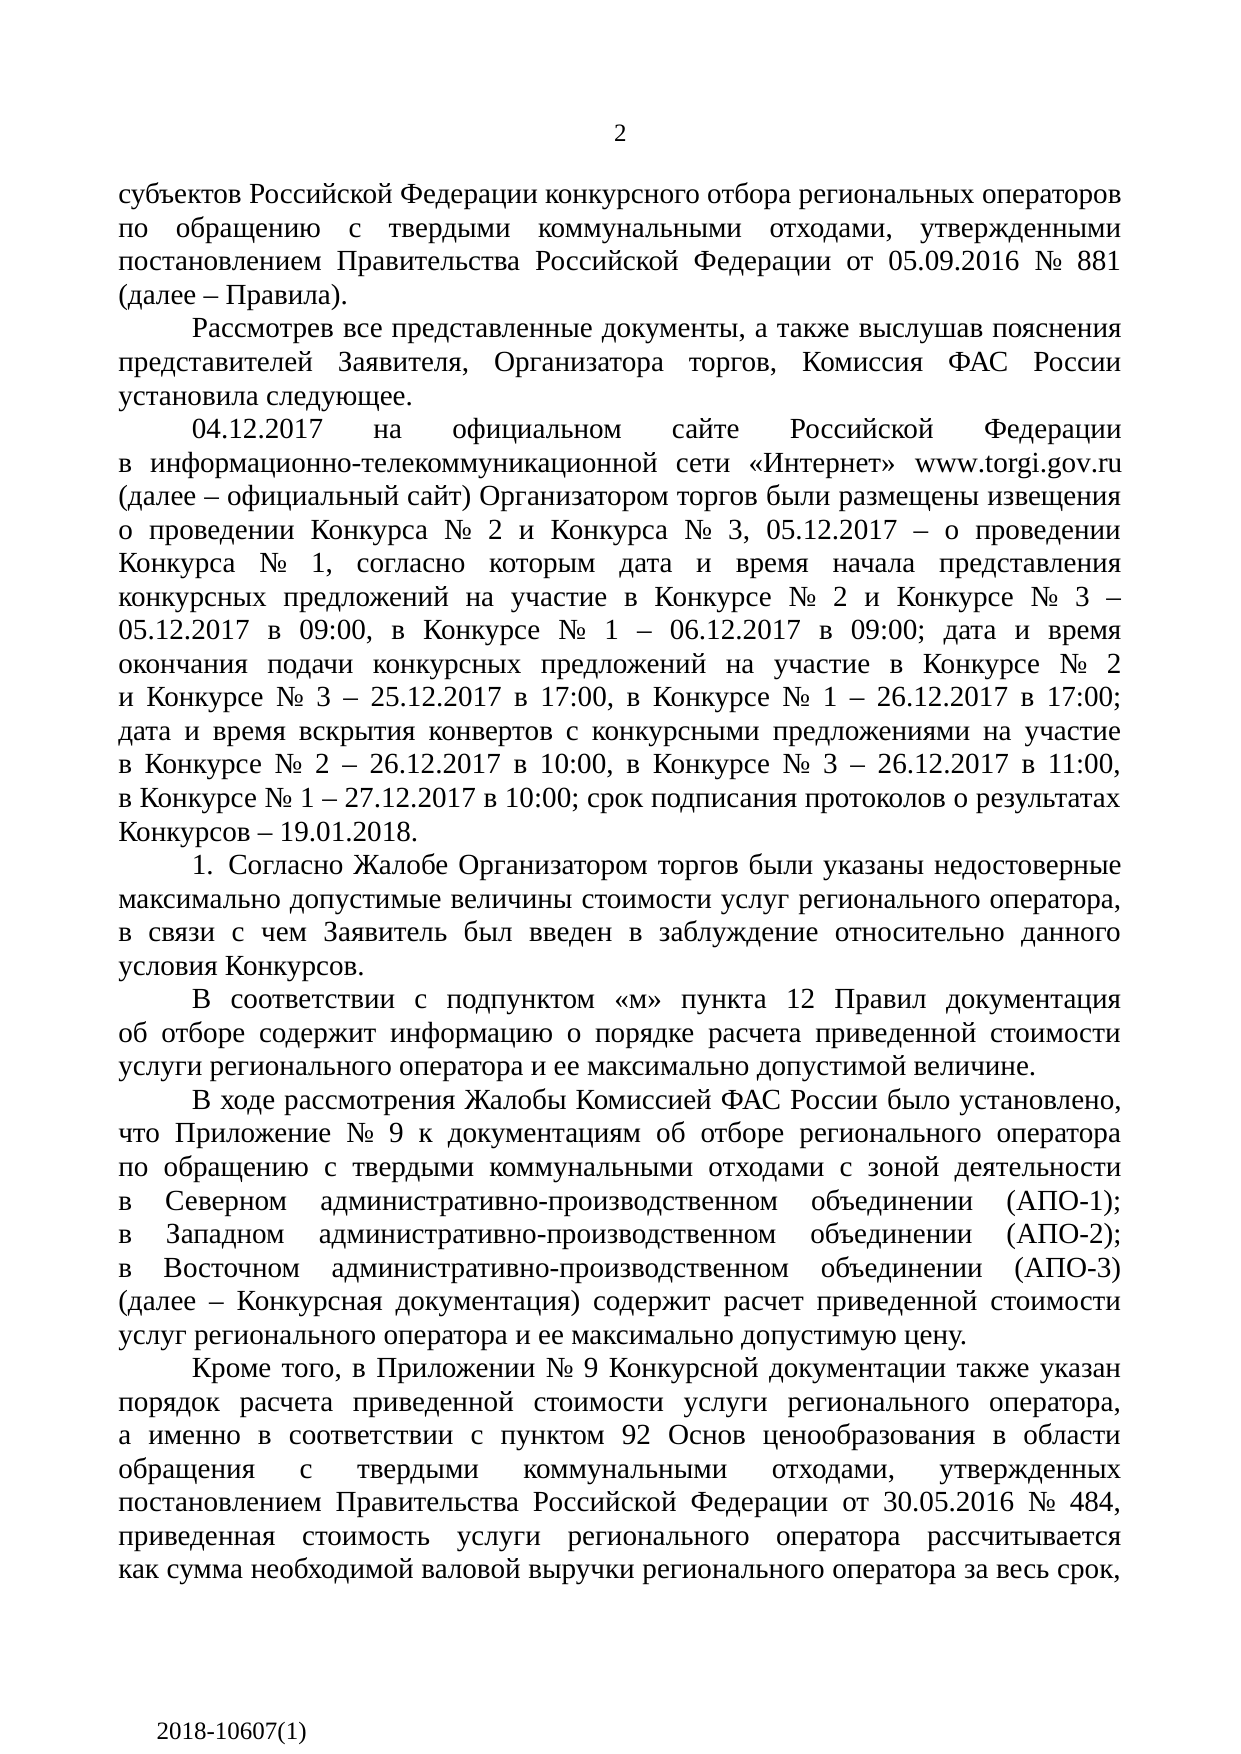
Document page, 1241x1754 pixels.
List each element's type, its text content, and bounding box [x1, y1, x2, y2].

text В соответствии с подпунктом «м» пункта 12 Правил документация об отборе содержит информацию о порядке расчета приведенной стоимости услуги регионального оператора и ее максимально допустимой величине. [118, 981, 1122, 1082]
text 1. Согласно Жалобе Организатором торгов были указаны недостоверные максимально допустимые величины стоимости услуг регионального оператора, в связи с чем Заявитель был введен в заблуждение относительно данного условия Конкурсов. [118, 847, 1122, 981]
text Рассмотрев все представленные документы, а также выслушав пояснения представителей Заявителя, Организатора торгов, Комиссия ФАС России установила следующее. [118, 311, 1122, 411]
text В ходе рассмотрения Жалобы Комиссией ФАС России было установлено, что Приложение № 9 к документациям об отборе регионального оператора по обращению с твердыми коммунальными отходами с зоной деятельности в Северном административно-производственном объединении (АПО-1); в Западном административно-производственном объединении (АПО-2); в Восточном административно-производственном объединении (АПО-3) (далее – Конкурсная документация) содержит расчет приведенной стоимости услуг регионального оператора и ее максимально допустимую цену. [118, 1082, 1122, 1350]
text 04.12.2017 на официальном сайте Российской Федерации в информационно-телекоммуникационной сети «Интернет» www.torgi.gov.ru (далее – официальный сайт) Организатором торгов были размещены извещения о проведении Конкурса № 2 и Конкурса № 3, 05.12.2017 – о проведении Конкурса № 1, согласно которым дата и время начала представления конкурсных предложений на участие в Конкурсе № 2 и Конкурсе № 3 – 05.12.2017 в 09:00, в Конкурсе № 1 – 06.12.2017 в 09:00; дата и время окончания подачи конкурсных предложений на участие в Конкурсе № 2 и Конкурсе № 3 – 25.12.2017 в 17:00, в Конкурсе № 1 – 26.12.2017 в 17:00; дата и время вскрытия конвертов с конкурсными предложениями на участие в Конкурсе № 2 – 26.12.2017 в 10:00, в Конкурсе № 3 – 26.12.2017 в 11:00, в Конкурсе № 1 – 27.12.2017 в 10:00; срок подписания протоколов о результатах Конкурсов – 19.01.2018. [118, 411, 1122, 847]
text субъектов Российской Федерации конкурсного отбора региональных операторов по обращению с твердыми коммунальными отходами, утвержденными постановлением Правительства Российской Федерации от 05.09.2016 № 881 (далее – Правила). [118, 176, 1122, 311]
text Кроме того, в Приложении № 9 Конкурсной документации также указан порядок расчета приведенной стоимости услуги регионального оператора, а именно в соответствии с пунктом 92 Основ ценообразования в области обращения с твердыми коммунальными отходами, утвержденных постановлением Правительства Российской Федерации от 30.05.2016 № 484, приведенная стоимость услуги регионального оператора рассчитывается как сумма необходимой валовой выручки регионального оператора за весь срок, [118, 1350, 1122, 1585]
